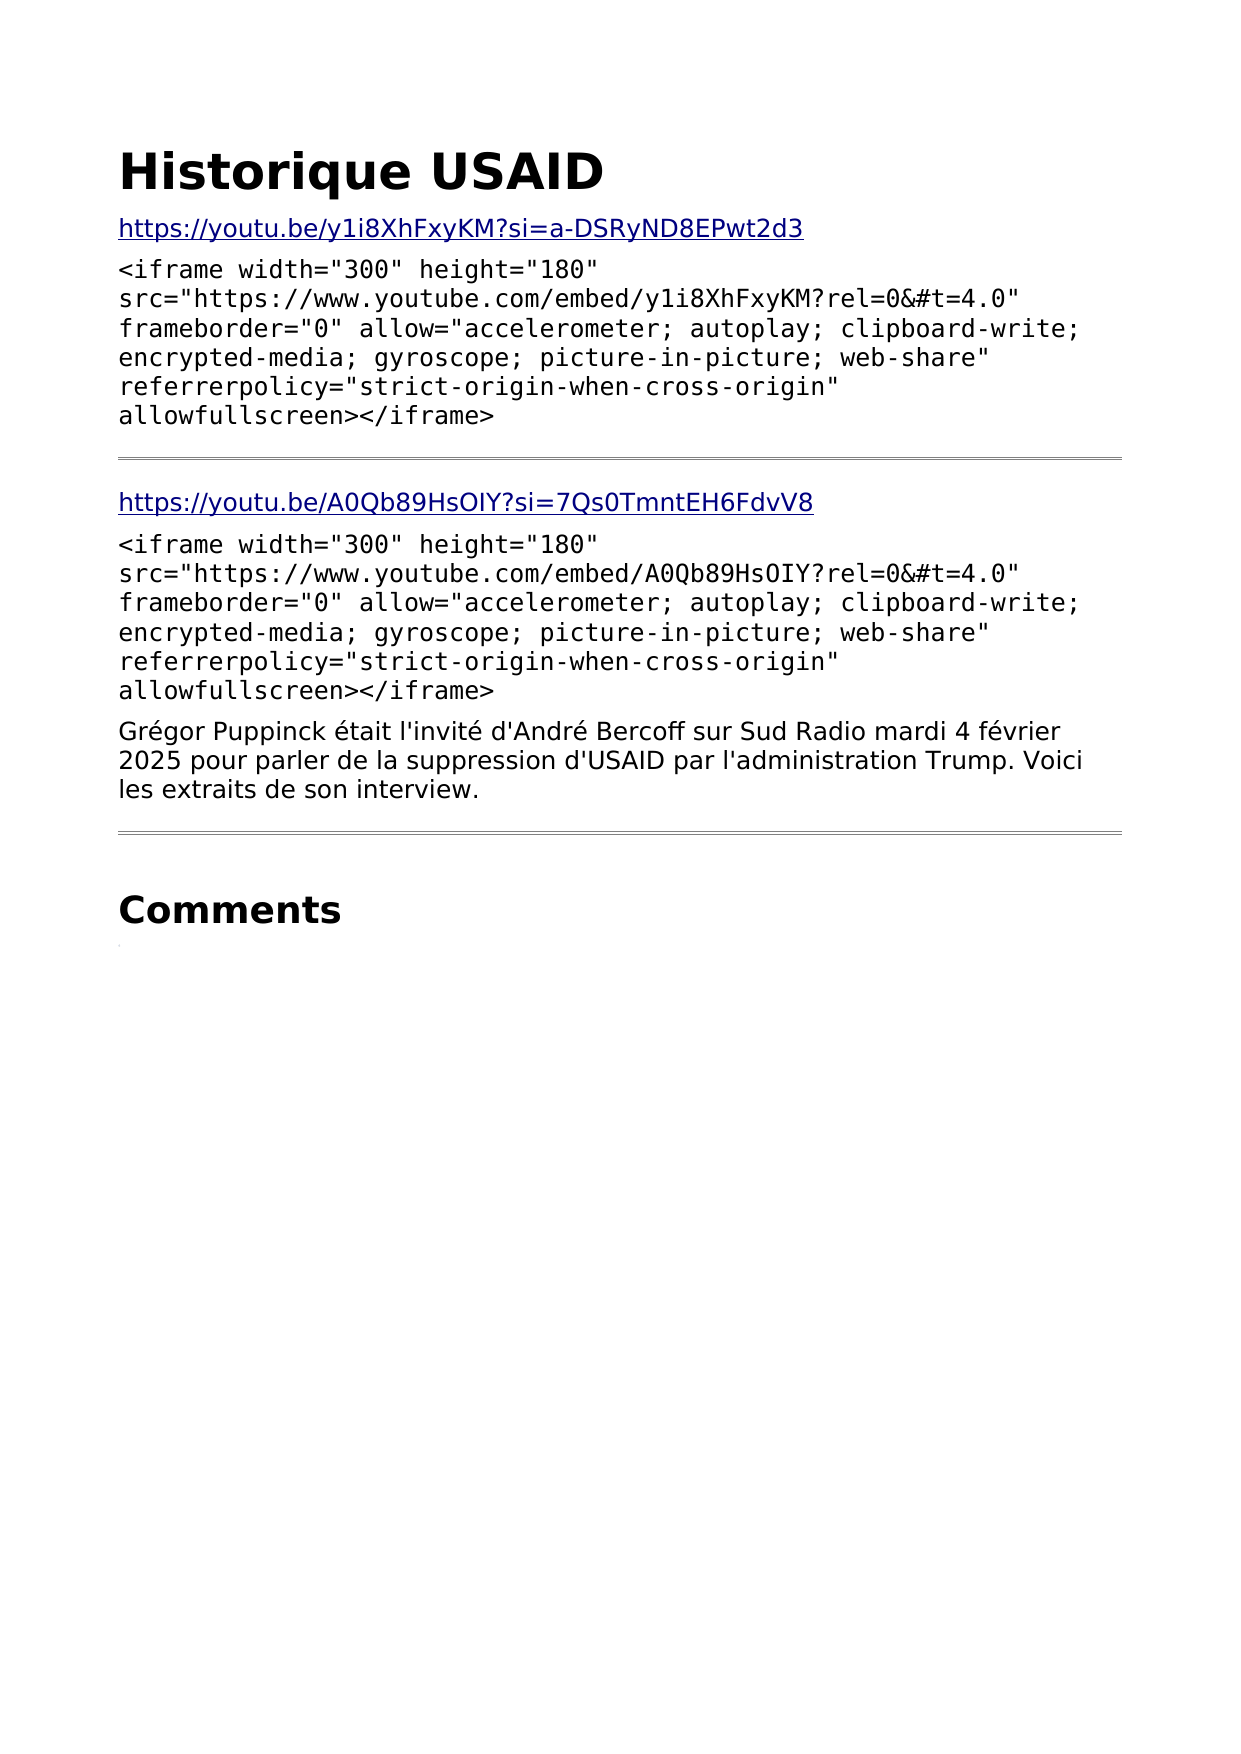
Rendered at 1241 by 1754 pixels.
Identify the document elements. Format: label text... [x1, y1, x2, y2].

text <iframe width="300" height="180" src="https://www.youtube.com/embed/A0Qb89HsOIY?rel=0&#t=4.0" frameborder="0" allow="accelerometer; autoplay; clipboard-write; encrypted-media; gyroscope; picture-in-picture; web-share" referrerpolicy="strict-origin-when-cross-origin" allowfullscreen></iframe> [118, 530, 1122, 705]
subtitle Historique USAID [118, 143, 1122, 201]
text https://youtu.be/y1i8XhFxyKM?si=a-DSRyND8EPwt2d3 [118, 214, 1122, 243]
text Grégor Puppinck était l'invité d'André Bercoff sur Sud Radio mardi 4 février 2025 pour parler de la suppression d'USAID par l'administration Trump. Voici les extraits de son interview. [118, 717, 1122, 804]
text https://youtu.be/A0Qb89HsOIY?si=7Qs0TmntEH6FdvV8 [118, 489, 1122, 518]
subtitle Comments [118, 888, 1122, 932]
text <iframe width="300" height="180" src="https://www.youtube.com/embed/y1i8XhFxyKM?rel=0&#t=4.0" frameborder="0" allow="accelerometer; autoplay; clipboard-write; encrypted-media; gyroscope; picture-in-picture; web-share" referrerpolicy="strict-origin-when-cross-origin" allowfullscreen></iframe> [118, 256, 1122, 431]
